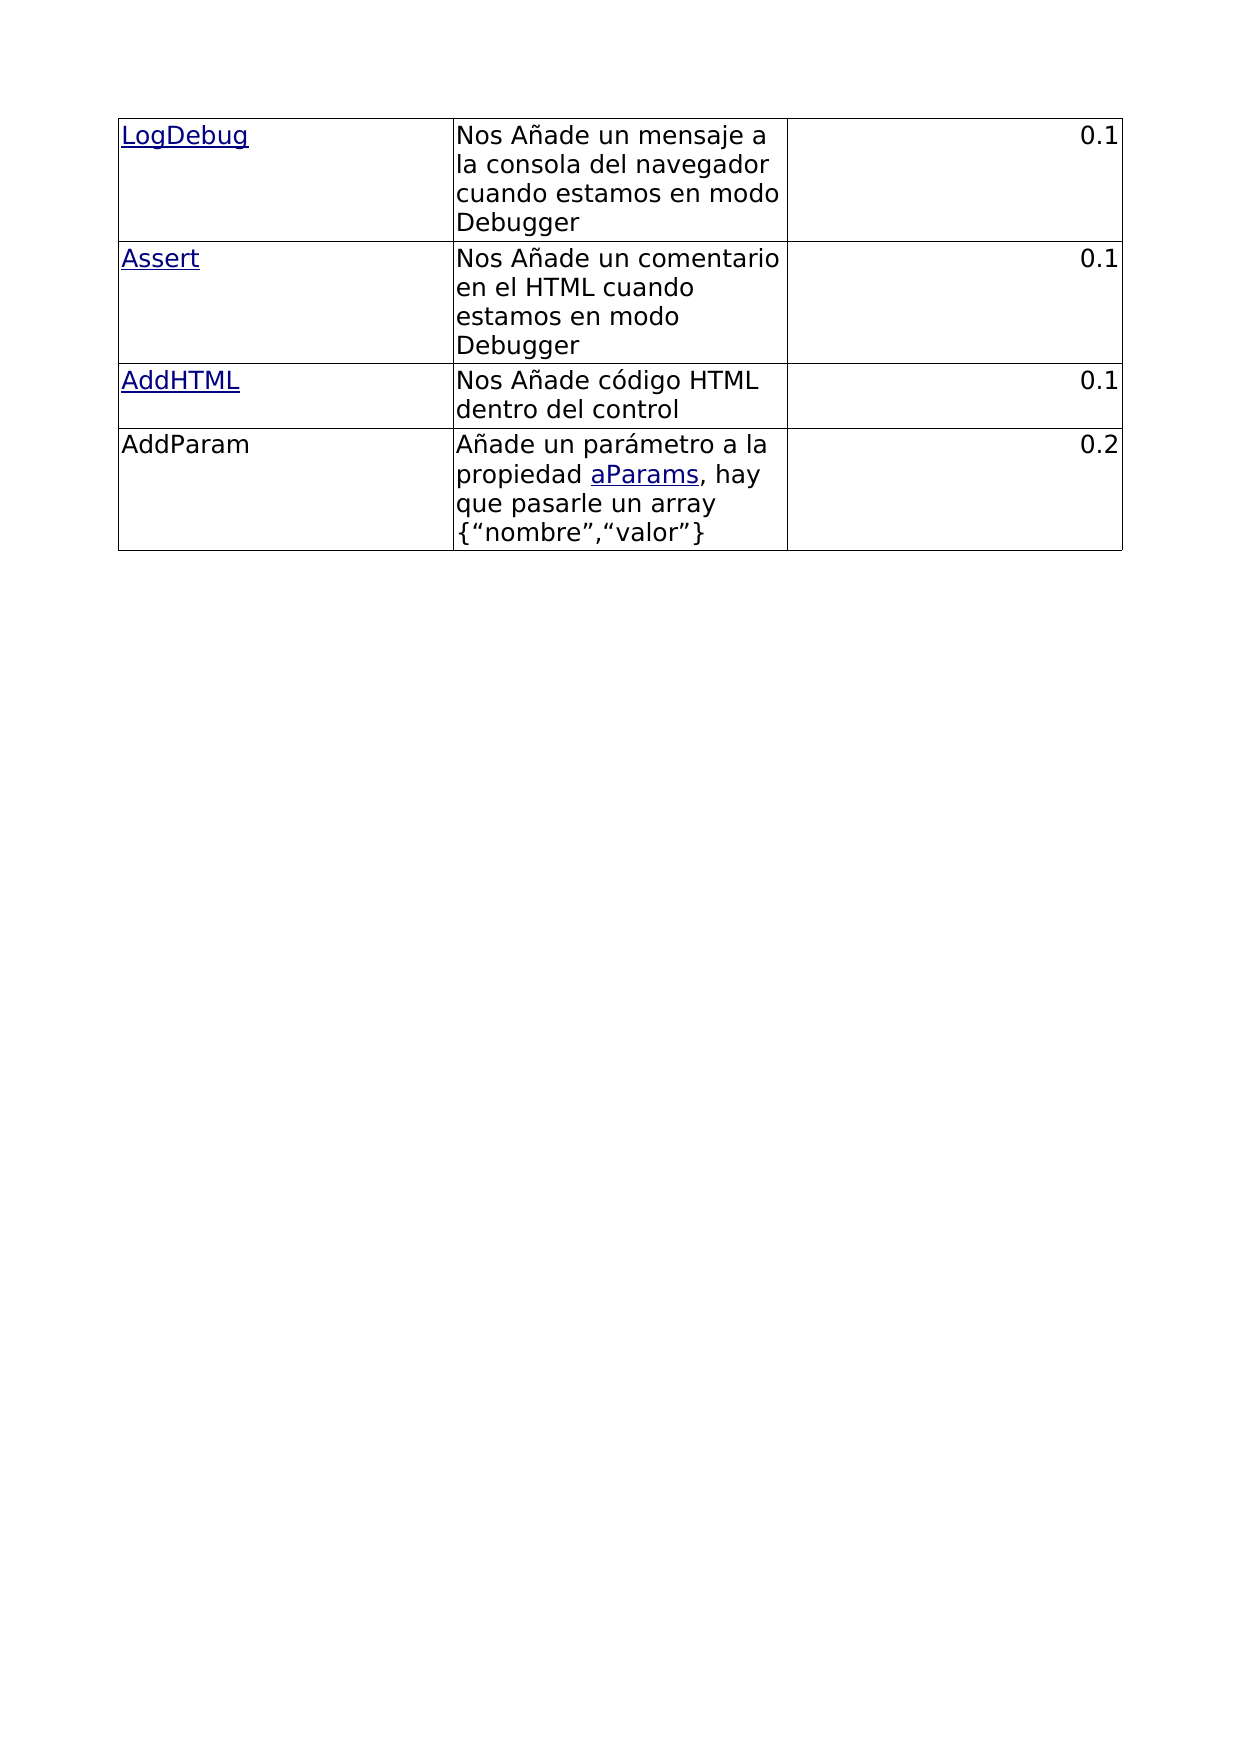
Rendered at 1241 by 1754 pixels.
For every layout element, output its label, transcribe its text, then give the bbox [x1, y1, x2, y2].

table_cell 0.1 [788, 119, 1122, 241]
table_cell 0.1 [788, 242, 1122, 363]
table_cell AddParam [119, 429, 453, 550]
table_cell AddHTML [119, 364, 453, 428]
table_cell Nos Añade código HTML dentro del control [454, 364, 787, 428]
table_cell Nos Añade un mensaje a la consola del navegador cuando estamos en modo Debugger [454, 119, 787, 241]
table_cell Nos Añade un comentario en el HTML cuando estamos en modo Debugger [454, 242, 787, 363]
table_cell LogDebug [119, 119, 453, 241]
table_cell 0.2 [788, 429, 1122, 550]
table_cell 0.1 [788, 364, 1122, 428]
table_cell Añade un parámetro a la propiedad aParams, hay que pasarle un array {“nombre”,“valor”} [454, 429, 787, 550]
table_cell Assert [119, 242, 453, 363]
